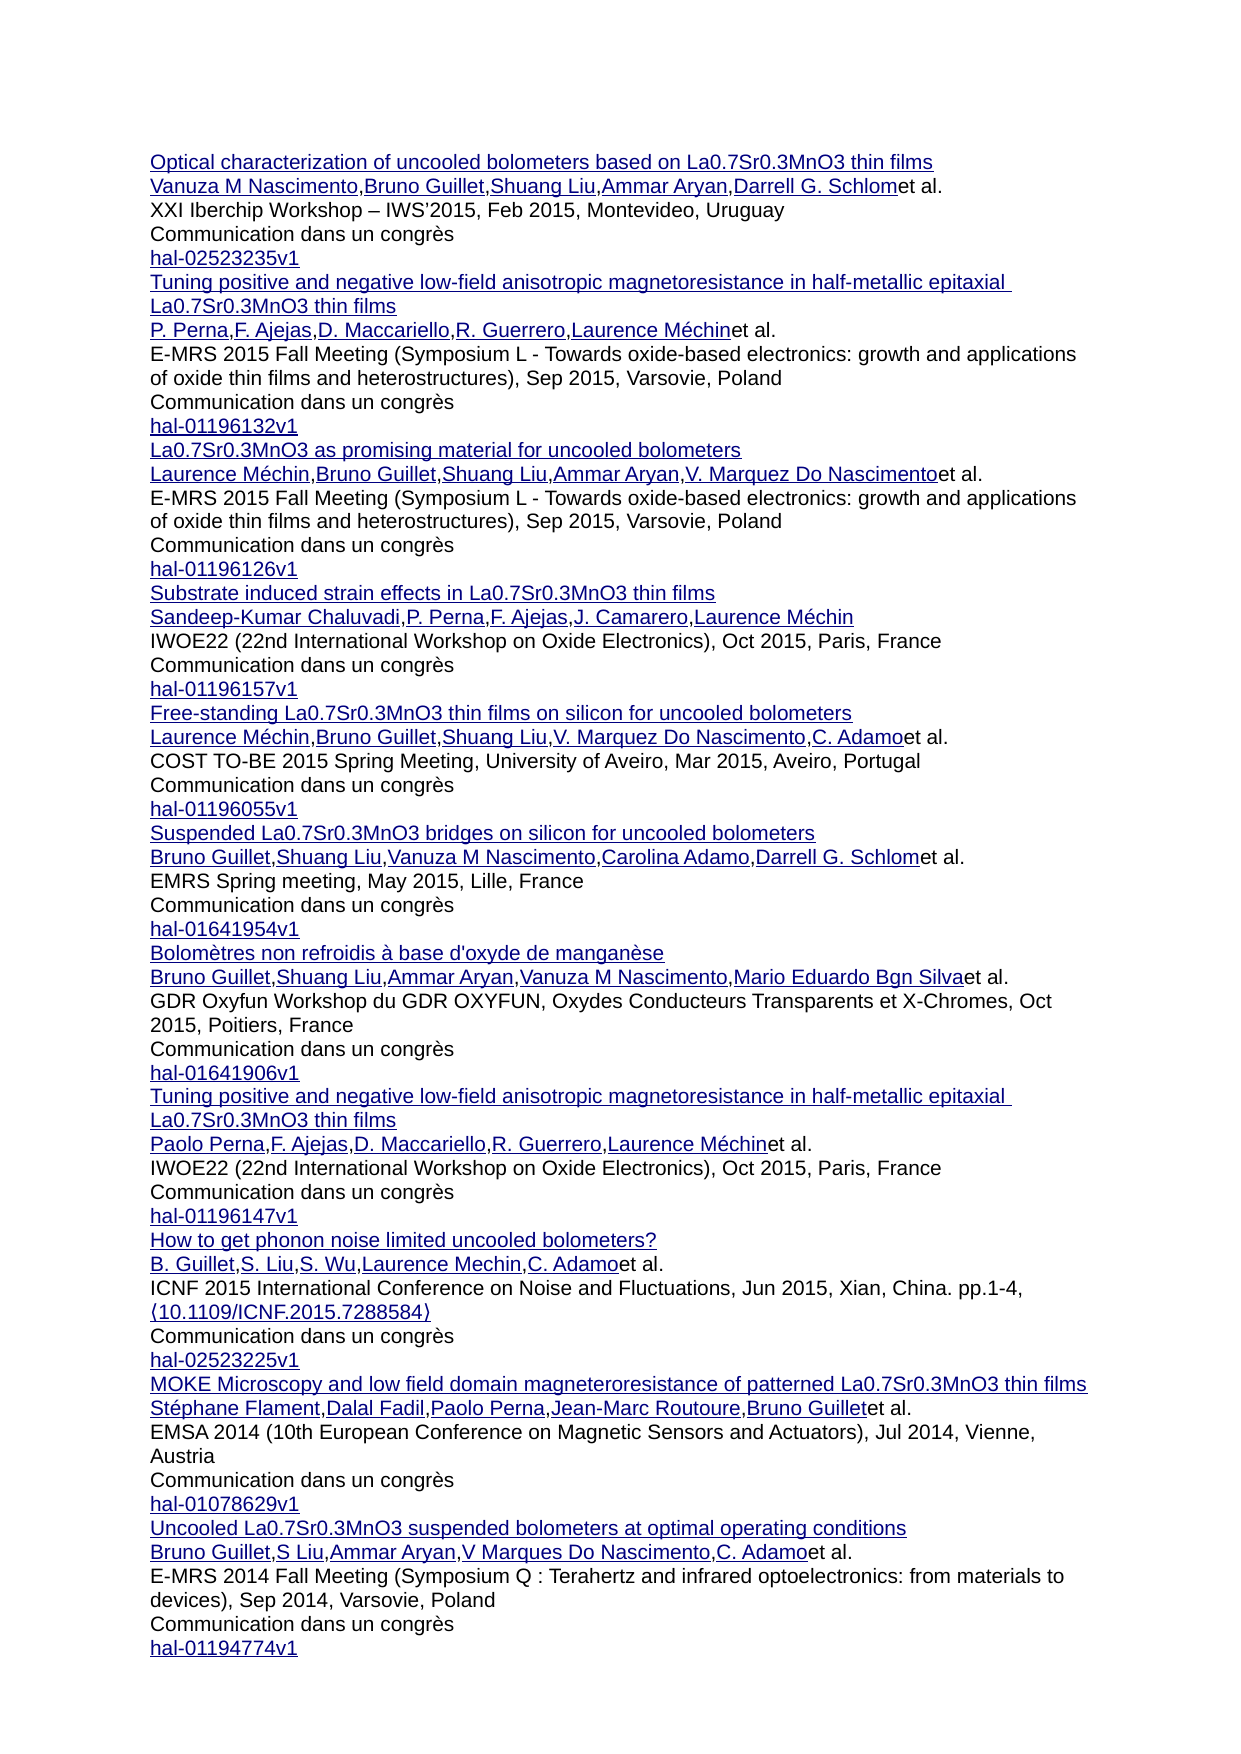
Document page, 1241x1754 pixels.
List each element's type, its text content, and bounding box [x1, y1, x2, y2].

table_cell Uncooled La0.7Sr0.3MnO3 suspended bolometers at optimal operating conditions Bruno Guillet,S Liu,Ammar Aryan,V Marques Do Nascimento,C. Adamoet al. E-MRS 2014 Fall Meeting (Symposium Q : Terahertz and infrared optoelectronics: from materials to devices), Sep 2014, Varsovie, Poland Communication dans un congrès hal-01194774v1 [150, 1516, 1090, 1659]
table_cell Optical characterization of uncooled bolometers based on La0.7Sr0.3MnO3 thin films Vanuza M Nascimento,Bruno Guillet,Shuang Liu,Ammar Aryan,Darrell G. Schlomet al. XXI Iberchip Workshop – IWS’2015, Feb 2015, Montevideo, Uruguay Communication dans un congrès hal-02523235v1 [150, 150, 1090, 270]
table_cell Tuning positive and negative low-field anisotropic magnetoresistance in half-metallic epitaxial La0.7Sr0.3MnO3 thin films Paolo Perna,F. Ajejas,D. Maccariello,R. Guerrero,Laurence Méchinet al. IWOE22 (22nd International Workshop on Oxide Electronics), Oct 2015, Paris, France Communication dans un congrès hal-01196147v1 [150, 1084, 1090, 1228]
table_cell MOKE Microscopy and low field domain magneteroresistance of patterned La0.7Sr0.3MnO3 thin films Stéphane Flament,Dalal Fadil,Paolo Perna,Jean-Marc Routoure,Bruno Guilletet al. EMSA 2014 (10th European Conference on Magnetic Sensors and Actuators), Jul 2014, Vienne, Austria Communication dans un congrès hal-01078629v1 [150, 1372, 1090, 1516]
table_cell Free-standing La0.7Sr0.3MnO3 thin films on silicon for uncooled bolometers Laurence Méchin,Bruno Guillet,Shuang Liu,V. Marquez Do Nascimento,C. Adamoet al. COST TO-BE 2015 Spring Meeting, University of Aveiro, Mar 2015, Aveiro, Portugal Communication dans un congrès hal-01196055v1 [150, 701, 1090, 821]
table_cell Suspended La0.7Sr0.3MnO3 bridges on silicon for uncooled bolometers Bruno Guillet,Shuang Liu,Vanuza M Nascimento,Carolina Adamo,Darrell G. Schlomet al. EMRS Spring meeting, May 2015, Lille, France Communication dans un congrès hal-01641954v1 [150, 821, 1090, 941]
table_cell How to get phonon noise limited uncooled bolometers? B. Guillet,S. Liu,S. Wu,Laurence Mechin,C. Adamoet al. ICNF 2015 International Conference on Noise and Fluctuations, Jun 2015, Xian, China. pp.1-4, ⟨10.1109/ICNF.2015.7288584⟩ Communication dans un congrès hal-02523225v1 [150, 1228, 1090, 1372]
table_cell La0.7Sr0.3MnO3 as promising material for uncooled bolometers Laurence Méchin,Bruno Guillet,Shuang Liu,Ammar Aryan,V. Marquez Do Nascimentoet al. E-MRS 2015 Fall Meeting (Symposium L - Towards oxide-based electronics: growth and applications of oxide thin films and heterostructures), Sep 2015, Varsovie, Poland Communication dans un congrès hal-01196126v1 [150, 438, 1090, 581]
table_cell Bolomètres non refroidis à base d'oxyde de manganèse Bruno Guillet,Shuang Liu,Ammar Aryan,Vanuza M Nascimento,Mario Eduardo Bgn Silvaet al. GDR Oxyfun Workshop du GDR OXYFUN, Oxydes Conducteurs Transparents et X-Chromes, Oct 2015, Poitiers, France Communication dans un congrès hal-01641906v1 [150, 941, 1090, 1084]
table_cell Substrate induced strain effects in La0.7Sr0.3MnO3 thin films Sandeep-Kumar Chaluvadi,P. Perna,F. Ajejas,J. Camarero,Laurence Méchin IWOE22 (22nd International Workshop on Oxide Electronics), Oct 2015, Paris, France Communication dans un congrès hal-01196157v1 [150, 581, 1090, 701]
table_cell Tuning positive and negative low-field anisotropic magnetoresistance in half-metallic epitaxial La0.7Sr0.3MnO3 thin films P. Perna,F. Ajejas,D. Maccariello,R. Guerrero,Laurence Méchinet al. E-MRS 2015 Fall Meeting (Symposium L - Towards oxide-based electronics: growth and applications of oxide thin films and heterostructures), Sep 2015, Varsovie, Poland Communication dans un congrès hal-01196132v1 [150, 270, 1090, 437]
